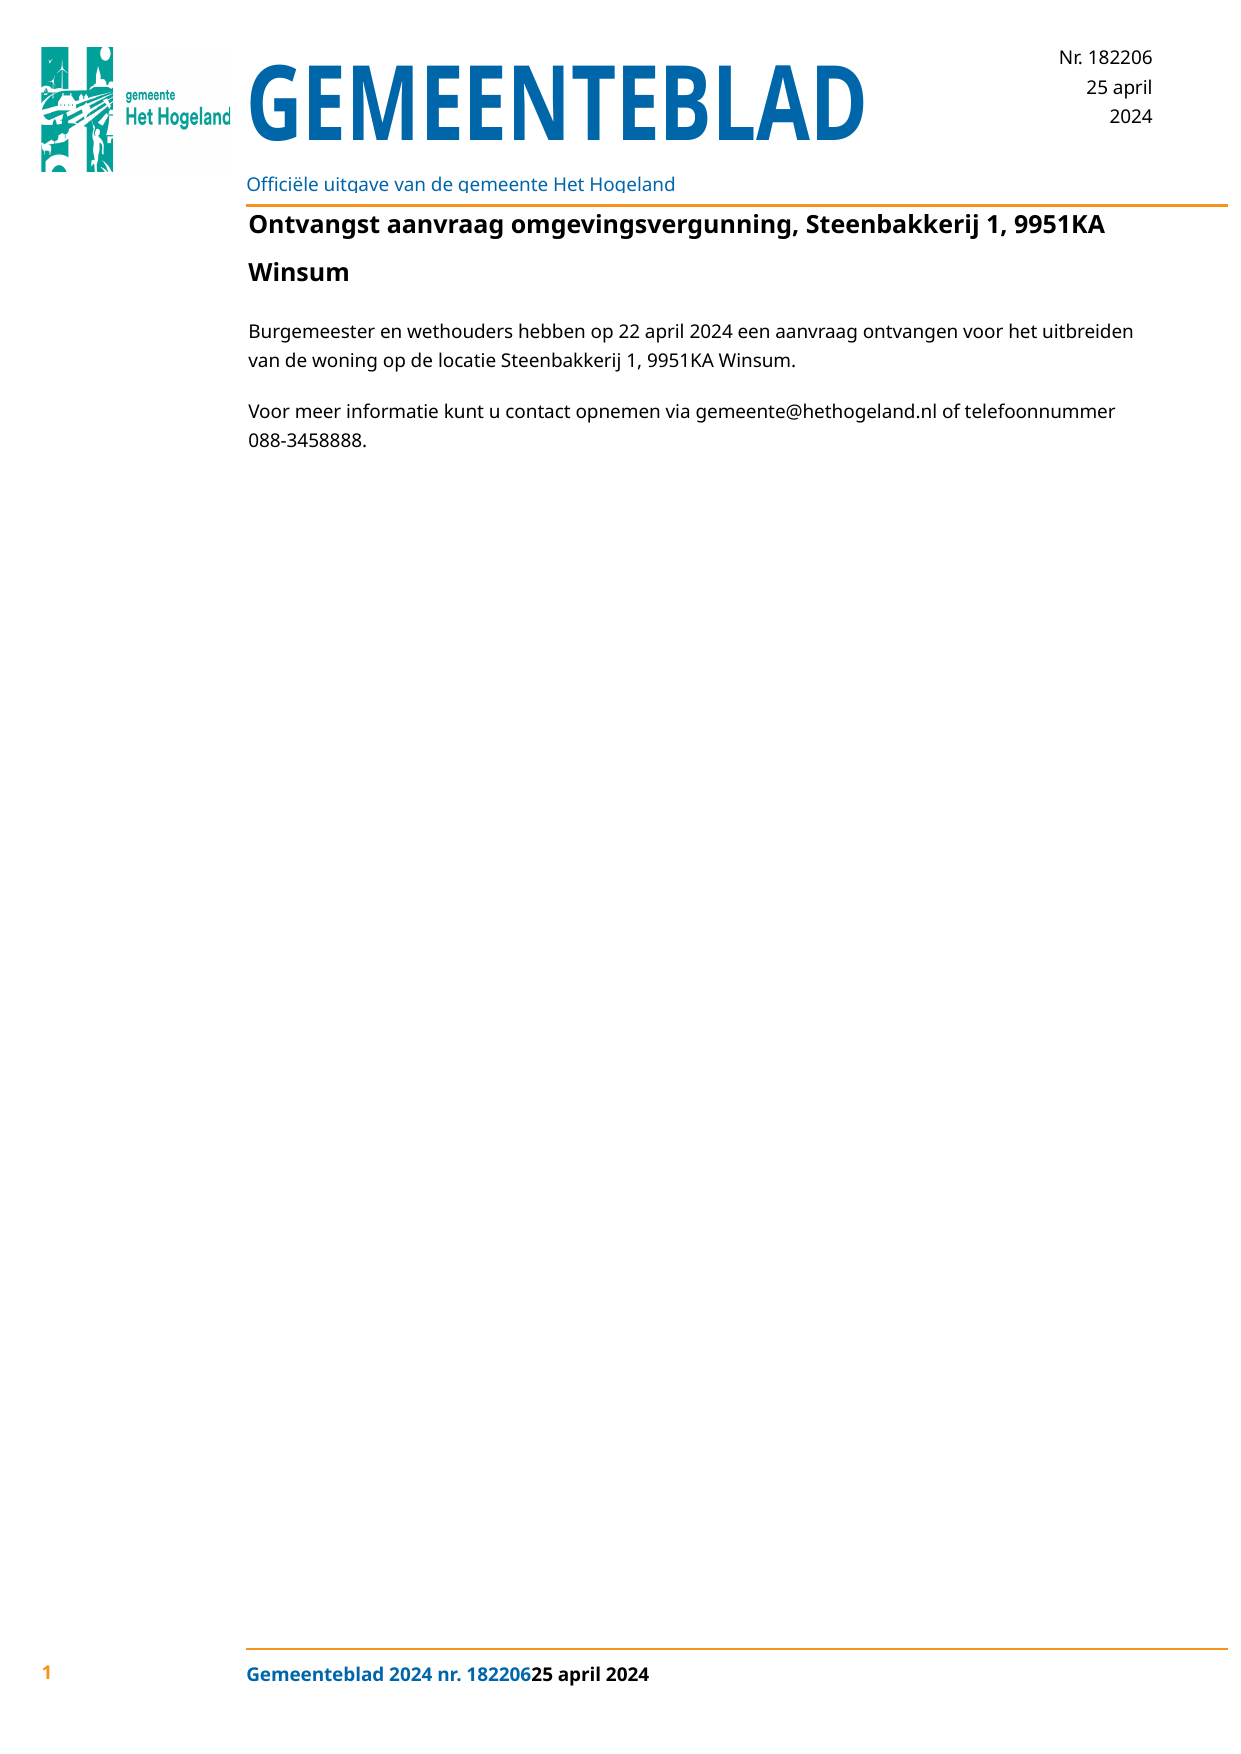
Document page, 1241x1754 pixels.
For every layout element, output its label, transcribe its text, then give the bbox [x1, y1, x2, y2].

text Ontvangst aanvraag omgevingsvergunning, Steenbakkerij 1, 9951KA Winsum [248, 207, 1152, 288]
text Voor meer informatie kunt u contact opnemen via gemeente@hethogeland.nl of telefoonnummer 088-3458888. [248, 398, 1152, 453]
text Burgemeester en wethouders hebben op 22 april 2024 een aanvraag ontvangen voor het uitbreiden van de woning op de locatie Steenbakkerij 1, 9951KA Winsum. [248, 318, 1152, 373]
picture [41, 47, 231, 172]
